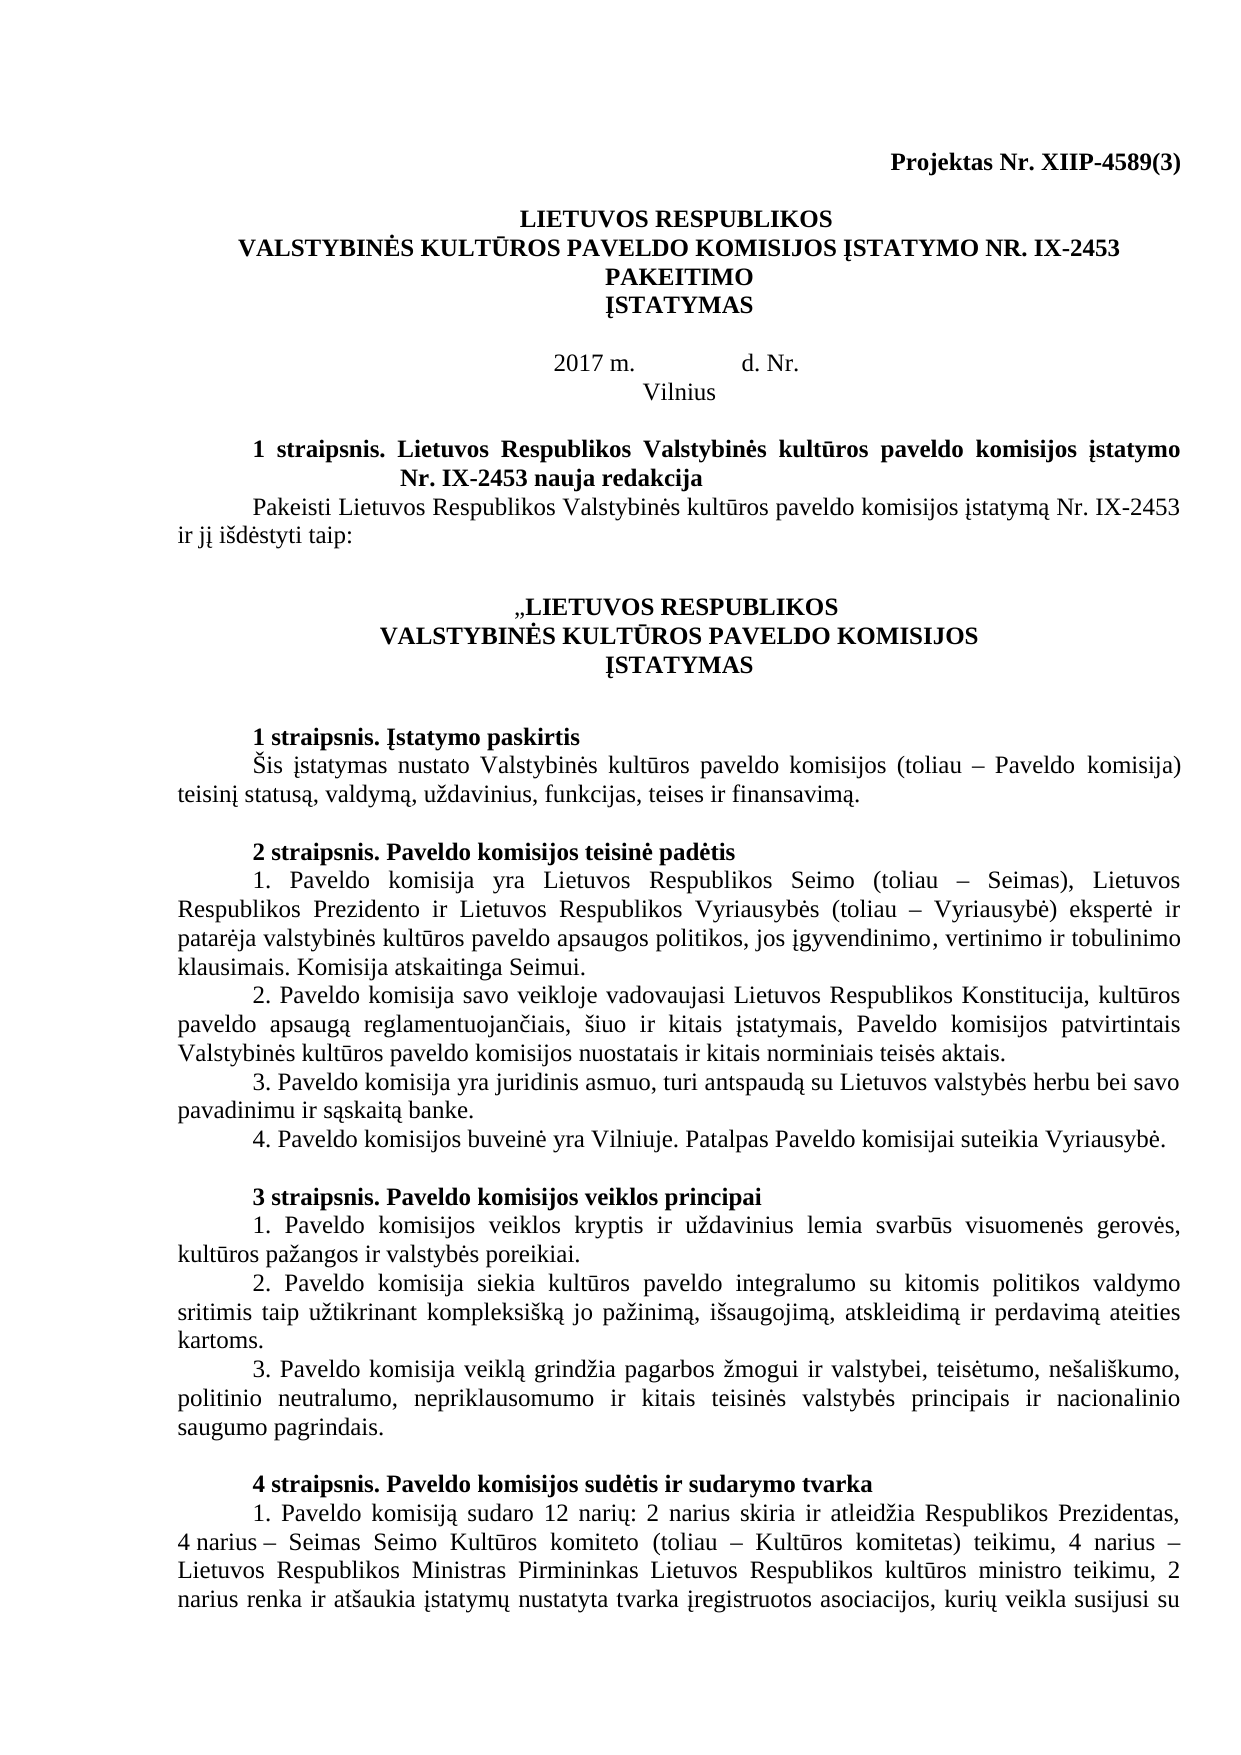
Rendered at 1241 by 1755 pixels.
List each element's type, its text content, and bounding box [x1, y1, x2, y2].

text VALSTYBINĖS KULTŪROS PAVELDO KOMISIJOS [177, 621, 1181, 650]
text 3. Paveldo komisija veiklą grindžia pagarbos žmogui ir valstybei, teisėtumo, nešališkumo, politinio neutralumo, nepriklausomumo ir kitais teisinės valstybės principais ir nacionalinio saugumo pagrindais. [177, 1354, 1181, 1441]
text Šis įstatymas nustato Valstybinės kultūros paveldo komisijos (toliau – Paveldo komisija) teisinį statusą, valdymą, uždavinius, funkcijas, teises ir finansavimą. [177, 751, 1181, 808]
text 3 straipsnis. Paveldo komisijos veiklos principai [177, 1182, 1181, 1211]
text 2. Paveldo komisija savo veikloje vadovaujasi Lietuvos Respublikos Konstitucija, kultūros paveldo apsaugą reglamentuojančiais, šiuo ir kitais įstatymais, Paveldo komisijos patvirtintais Valstybinės kultūros paveldo komisijos nuostatais ir kitais norminiais teisės aktais. [177, 981, 1181, 1067]
text Projektas Nr. XIIP-4589(3) [177, 147, 1181, 176]
text 1. Paveldo komisiją sudaro 12 narių: 2 narius skiria ir atleidžia Respublikos Prezidentas, 4 narius – Seimas Seimo Kultūros komiteto (toliau – Kultūros komitetas) teikimu, 4 narius – Lietuvos Respublikos Ministras Pirmininkas Lietuvos Respublikos kultūros ministro teikimu, 2 narius renka ir atšaukia įstatymų nustatyta tvarka įregistruotos asociacijos, kurių veikla susijusi su [177, 1498, 1181, 1613]
text Lietuvos respublikos [177, 204, 1181, 233]
text 2017 m. d. Nr. Vilnius [177, 348, 1181, 406]
text 3. Paveldo komisija yra juridinis asmuo, turi antspaudą su Lietuvos valstybės herbu bei savo pavadinimu ir sąskaitą banke. [177, 1067, 1181, 1124]
text 1. Paveldo komisija yra Lietuvos Respublikos Seimo (toliau – Seimas), Lietuvos Respublikos Prezidento ir Lietuvos Respublikos Vyriausybės (toliau – Vyriausybė) ekspertė ir patarėja valstybinės kultūros paveldo apsaugos politikos, jos įgyvendinimo, vertinimo ir tobulinimo klausimais. Komisija atskaitinga Seimui. [177, 866, 1181, 981]
text ĮSTATYMAS [177, 650, 1181, 679]
text valstybinės kultūros paveldo komisijos įstatymo NR. IX-2453 pakeitimo [177, 233, 1181, 291]
text 2. Paveldo komisija siekia kultūros paveldo integralumo su kitomis politikos valdymo sritimis taip užtikrinant kompleksišką jo pažinimą, išsaugojimą, atskleidimą ir perdavimą ateities kartoms. [177, 1268, 1181, 1354]
text 1. Paveldo komisijos veiklos kryptis ir uždavinius lemia svarbūs visuomenės gerovės, kultūros pažangos ir valstybės poreikiai. [177, 1211, 1181, 1268]
text 4 straipsnis. Paveldo komisijos sudėtis ir sudarymo tvarka [177, 1469, 1181, 1498]
text 1 straipsnis. Lietuvos Respublikos Valstybinės kultūros paveldo komisijos įstatymo Nr. IX-2453 nauja redakcija [252, 434, 1181, 492]
text 1 straipsnis. Įstatymo paskirtis [177, 722, 1181, 751]
text ĮSTATYMAS [177, 291, 1181, 319]
text „LIETUVOS RESPUBLIKOS [177, 592, 1181, 621]
text Pakeisti Lietuvos Respublikos Valstybinės kultūros paveldo komisijos įstatymą Nr. IX-2453 ir jį išdėstyti taip: [177, 492, 1181, 549]
text 2 straipsnis. Paveldo komisijos teisinė padėtis [177, 837, 1181, 866]
text 4. Paveldo komisijos buveinė yra Vilniuje. Patalpas Paveldo komisijai suteikia Vyriausybė. [177, 1124, 1181, 1153]
